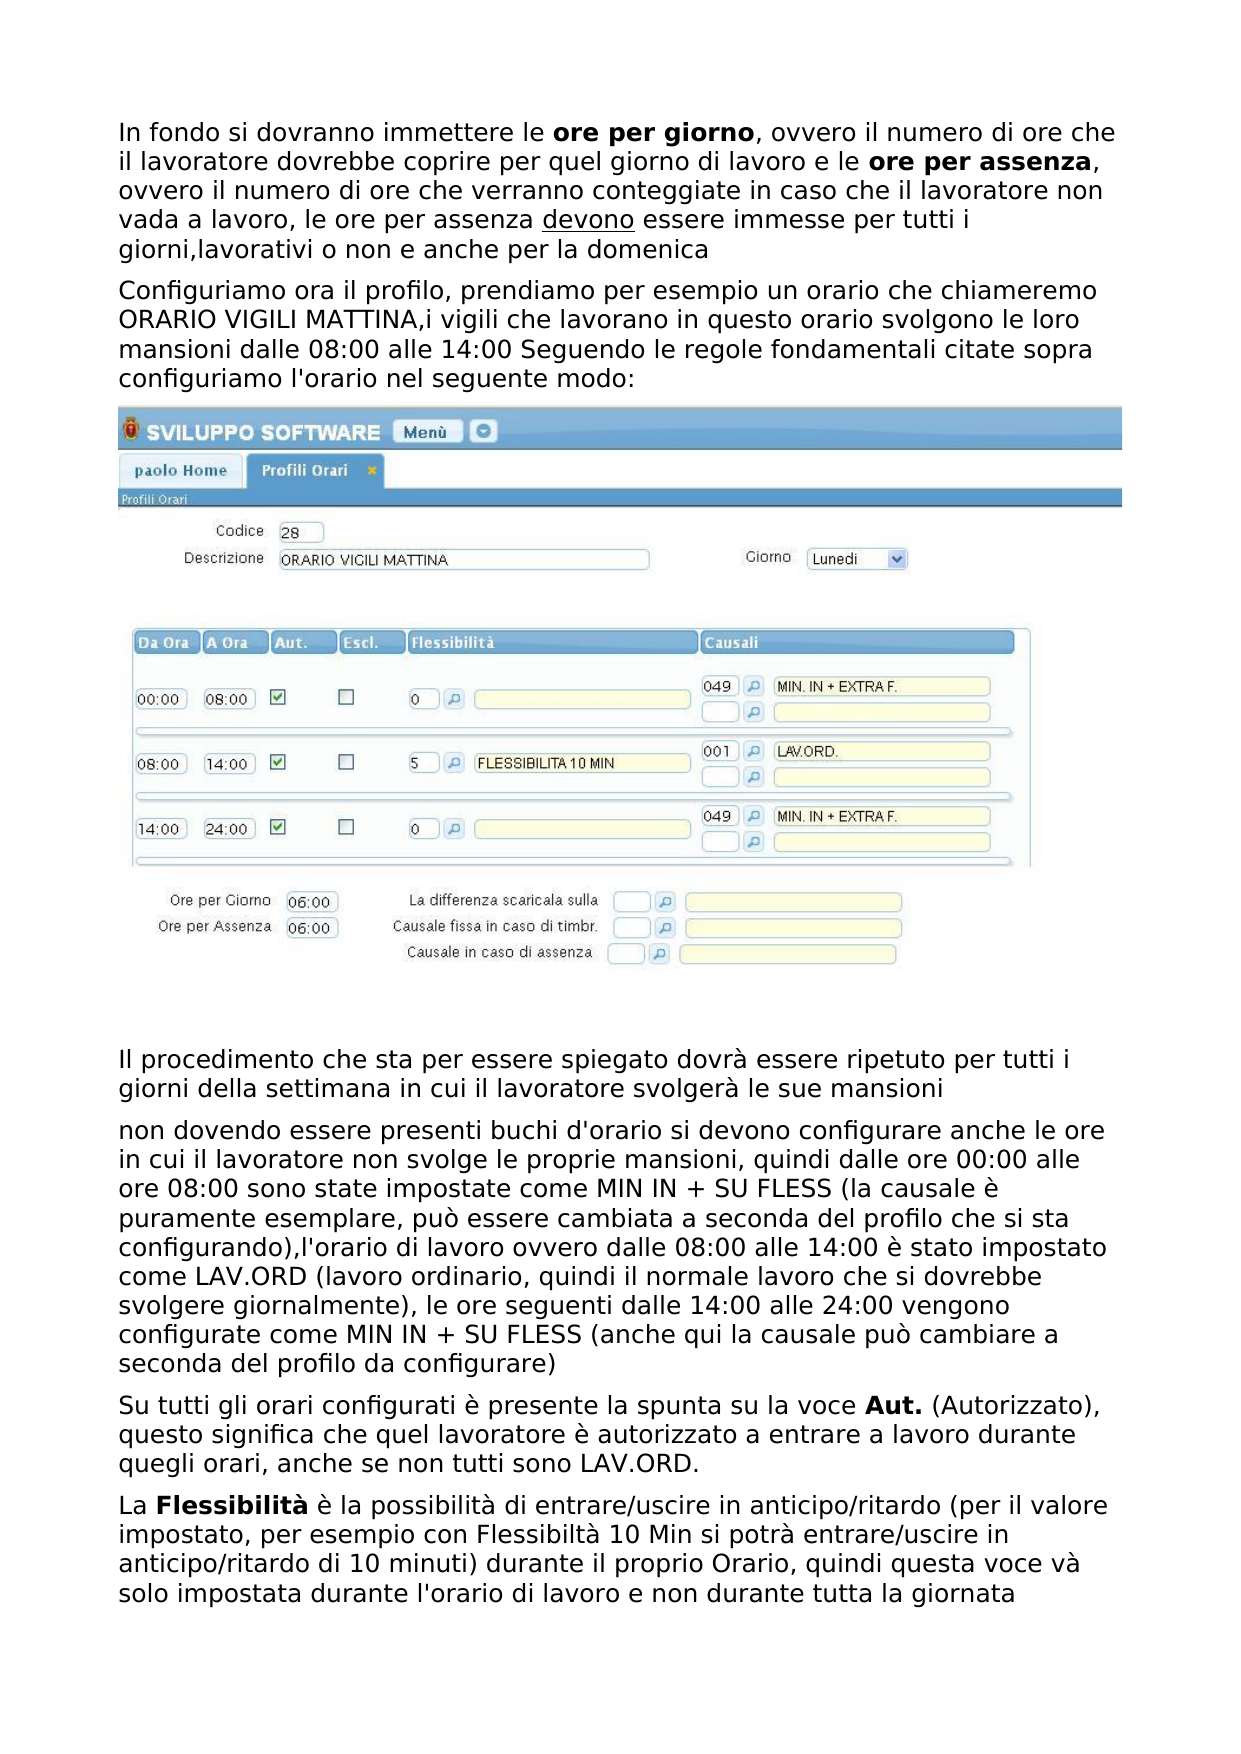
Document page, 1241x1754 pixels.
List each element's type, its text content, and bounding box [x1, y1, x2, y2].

text In fondo si dovranno immettere le ore per giorno, ovvero il numero di ore che il lavoratore dovrebbe coprire per quel giorno di lavoro e le ore per assenza, ovvero il numero di ore che verranno conteggiate in caso che il lavoratore non vada a lavoro, le ore per assenza devono essere immesse per tutti i giorni,lavorativi o non e anche per la domenica [118, 118, 1122, 264]
text Su tutti gli orari configurati è presente la spunta su la voce Aut. (Autorizzato), questo significa che quel lavoratore è autorizzato a entrare a lavoro durante quegli orari, anche se non tutti sono LAV.ORD. [118, 1391, 1122, 1479]
picture [118, 405, 1123, 975]
text La Flessibilità è la possibilità di entrare/uscire in anticipo/ritardo (per il valore impostato, per esempio con Flessibiltà 10 Min si potrà entrare/uscire in anticipo/ritardo di 10 minuti) durante il proprio Orario, quindi questa voce và solo impostata durante l'orario di lavoro e non durante tutta la giornata [118, 1491, 1122, 1608]
text Configuriamo ora il profilo, prendiamo per esempio un orario che chiameremo ORARIO VIGILI MATTINA,i vigili che lavorano in questo orario svolgono le loro mansioni dalle 08:00 alle 14:00 Seguendo le regole fondamentali citate sopra configuriamo l'orario nel seguente modo: [118, 276, 1122, 393]
text Il procedimento che sta per essere spiegato dovrà essere ripetuto per tutti i giorni della settimana in cui il lavoratore svolgerà le sue mansioni [118, 1046, 1122, 1104]
text non dovendo essere presenti buchi d'orario si devono configurare anche le ore in cui il lavoratore non svolge le proprie mansioni, quindi dalle ore 00:00 alle ore 08:00 sono state impostate come MIN IN + SU FLESS (la causale è puramente esemplare, può essere cambiata a seconda del profilo che si sta configurando),l'orario di lavoro ovvero dalle 08:00 alle 14:00 è stato impostato come LAV.ORD (lavoro ordinario, quindi il normale lavoro che si dovrebbe svolgere giornalmente), le ore seguenti dalle 14:00 alle 24:00 vengono configurate come MIN IN + SU FLESS (anche qui la causale può cambiare a seconda del profilo da configurare) [118, 1116, 1122, 1379]
